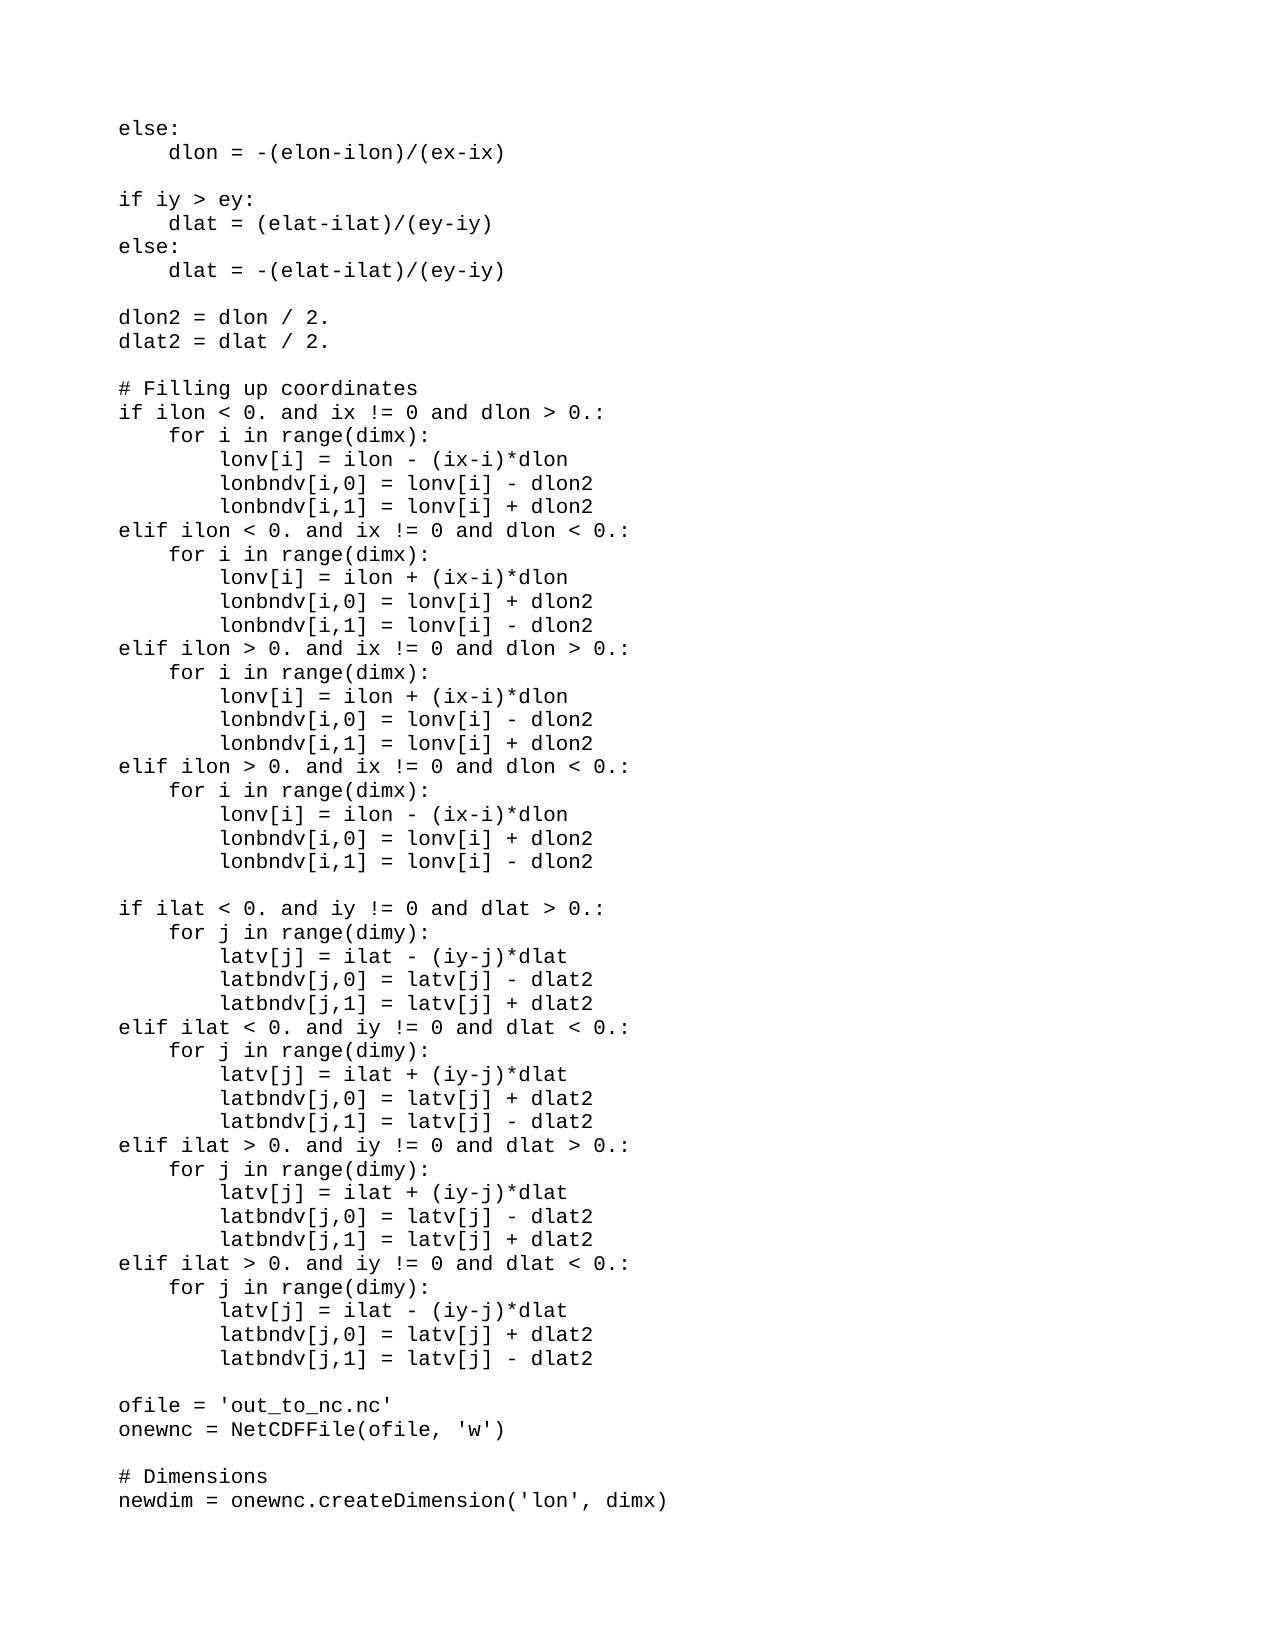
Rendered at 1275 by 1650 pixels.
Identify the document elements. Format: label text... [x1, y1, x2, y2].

text for j in range(dimy): [118, 1158, 1157, 1182]
text lonbndv[i,0] = lonv[i] - dlon2 [118, 473, 1157, 496]
text elif ilon < 0. and ix != 0 and dlon < 0.: [118, 520, 1157, 544]
text lonv[i] = ilon - (ix-i)*dlon [118, 804, 1157, 827]
text latbndv[j,1] = latv[j] - dlat2 [118, 1111, 1157, 1135]
text latbndv[j,0] = latv[j] + dlat2 [118, 1324, 1157, 1348]
text for i in range(dimx): [118, 544, 1157, 567]
text latv[j] = ilat + (iy-j)*dlat [118, 1182, 1157, 1206]
text lonbndv[i,1] = lonv[i] - dlon2 [118, 851, 1157, 875]
text latbndv[j,1] = latv[j] + dlat2 [118, 1229, 1157, 1253]
text latbndv[j,1] = latv[j] + dlat2 [118, 993, 1157, 1017]
text elif ilon > 0. and ix != 0 and dlon > 0.: [118, 638, 1157, 662]
text latv[j] = ilat - (iy-j)*dlat [118, 1300, 1157, 1324]
text for j in range(dimy): [118, 1277, 1157, 1300]
text lonbndv[i,1] = lonv[i] + dlon2 [118, 733, 1157, 757]
text else: [118, 118, 1157, 142]
text ofile = 'out_to_nc.nc' [118, 1395, 1157, 1419]
text elif ilat < 0. and iy != 0 and dlat < 0.: [118, 1017, 1157, 1040]
text lonbndv[i,0] = lonv[i] + dlon2 [118, 591, 1157, 615]
text latbndv[j,0] = latv[j] - dlat2 [118, 969, 1157, 993]
text dlon2 = dlon / 2. [118, 307, 1157, 331]
text lonbndv[i,1] = lonv[i] + dlon2 [118, 496, 1157, 520]
text newdim = onewnc.createDimension('lon', dimx) [118, 1489, 1157, 1513]
text dlat2 = dlat / 2. [118, 331, 1157, 354]
text if ilon < 0. and ix != 0 and dlon > 0.: [118, 402, 1157, 426]
text latbndv[j,0] = latv[j] - dlat2 [118, 1206, 1157, 1229]
text latv[j] = ilat + (iy-j)*dlat [118, 1064, 1157, 1088]
text latbndv[j,0] = latv[j] + dlat2 [118, 1088, 1157, 1111]
text lonv[i] = ilon + (ix-i)*dlon [118, 686, 1157, 709]
text # Dimensions [118, 1466, 1157, 1489]
text dlon = -(elon-ilon)/(ex-ix) [118, 142, 1157, 165]
text if iy > ey: [118, 189, 1157, 213]
text lonv[i] = ilon + (ix-i)*dlon [118, 567, 1157, 591]
text lonbndv[i,1] = lonv[i] - dlon2 [118, 615, 1157, 638]
text for j in range(dimy): [118, 1040, 1157, 1064]
text latv[j] = ilat - (iy-j)*dlat [118, 946, 1157, 969]
text latbndv[j,1] = latv[j] - dlat2 [118, 1348, 1157, 1371]
text elif ilat > 0. and iy != 0 and dlat > 0.: [118, 1135, 1157, 1158]
text onewnc = NetCDFFile(ofile, 'w') [118, 1419, 1157, 1442]
text lonbndv[i,0] = lonv[i] + dlon2 [118, 827, 1157, 851]
text for i in range(dimx): [118, 662, 1157, 686]
text elif ilat > 0. and iy != 0 and dlat < 0.: [118, 1253, 1157, 1277]
text lonv[i] = ilon - (ix-i)*dlon [118, 449, 1157, 473]
text for j in range(dimy): [118, 922, 1157, 946]
text # Filling up coordinates [118, 378, 1157, 402]
text elif ilon > 0. and ix != 0 and dlon < 0.: [118, 757, 1157, 780]
text dlat = (elat-ilat)/(ey-iy) [118, 213, 1157, 236]
text dlat = -(elat-ilat)/(ey-iy) [118, 260, 1157, 284]
text if ilat < 0. and iy != 0 and dlat > 0.: [118, 898, 1157, 922]
text lonbndv[i,0] = lonv[i] - dlon2 [118, 709, 1157, 733]
text for i in range(dimx): [118, 426, 1157, 449]
text else: [118, 236, 1157, 260]
text for i in range(dimx): [118, 780, 1157, 804]
